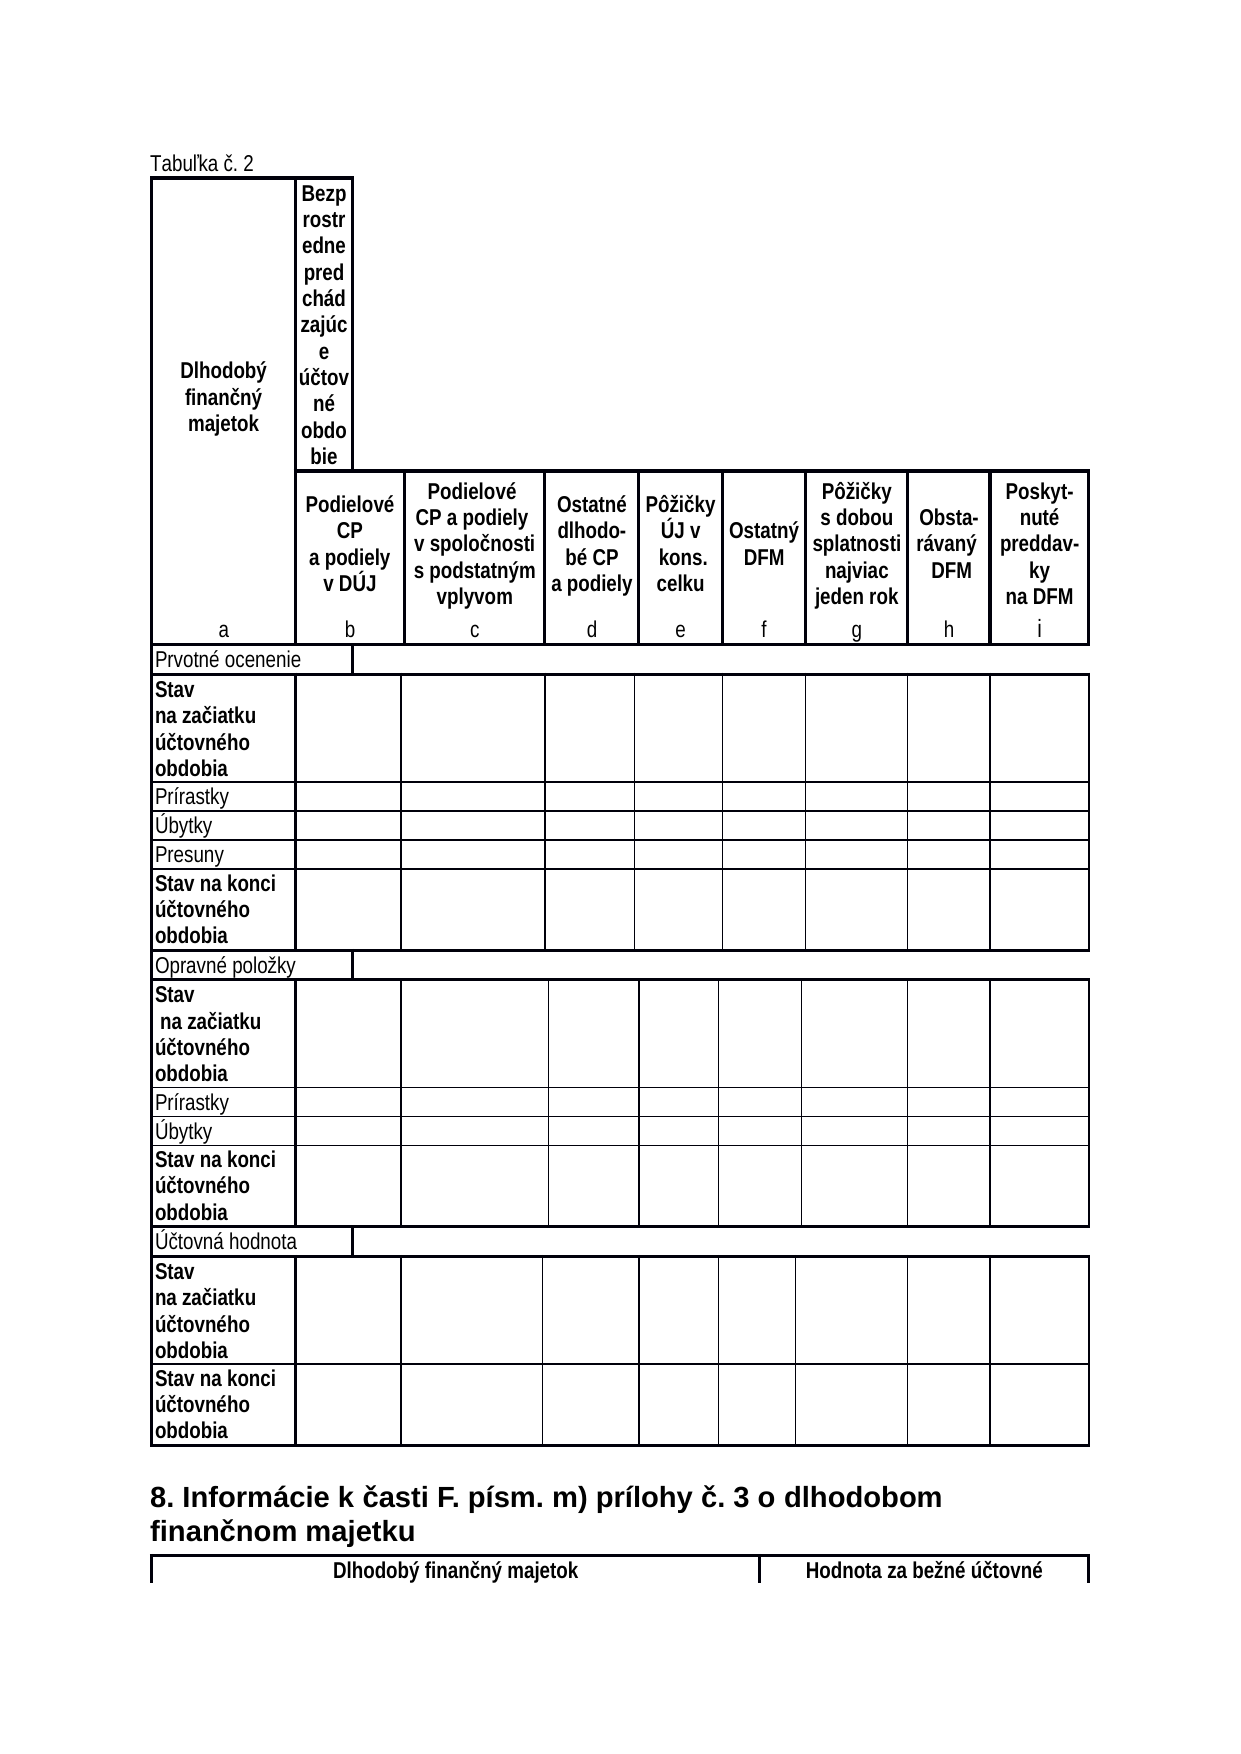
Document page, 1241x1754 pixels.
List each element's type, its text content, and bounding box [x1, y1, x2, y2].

table_cell [402, 812, 544, 839]
table_cell [640, 1365, 718, 1444]
table_cell Prírastky [153, 783, 294, 810]
table_cell [908, 1258, 989, 1363]
table_cell [806, 841, 907, 868]
table_cell [640, 1258, 718, 1363]
table_cell [549, 1146, 638, 1225]
table_cell [297, 783, 400, 810]
table_cell g [807, 615, 906, 643]
table_cell Stav na začiatku účtovného obdobia [153, 676, 294, 781]
table_cell [402, 1146, 548, 1225]
table_cell [991, 981, 1088, 1087]
table_cell [297, 1117, 400, 1144]
table_cell h [909, 615, 988, 643]
table_header Dlhodobý finančný majetok [153, 180, 294, 614]
table_cell Stav na konci účtovného obdobia [153, 1146, 294, 1225]
table_cell [549, 981, 638, 1087]
table_cell [908, 676, 989, 781]
table_cell [908, 1088, 989, 1116]
table_cell [719, 1365, 795, 1444]
table_cell [991, 870, 1088, 949]
table_cell [635, 783, 722, 810]
table_cell [546, 676, 634, 781]
table_cell [635, 676, 722, 781]
table_cell [640, 981, 718, 1087]
table_cell [297, 841, 400, 868]
table_cell [402, 783, 544, 810]
table_cell [908, 1117, 989, 1144]
table_cell [991, 1088, 1088, 1116]
table_cell [991, 812, 1088, 839]
title 8. Informácie k časti F. písm. m) prílohy č. 3 o dlhodobom finančnom majetku [150, 1481, 1090, 1548]
table_cell e [640, 615, 721, 643]
table_cell Stav na začiatku účtovného obdobia [153, 981, 294, 1087]
table_cell [297, 812, 400, 839]
table_cell [908, 812, 989, 839]
table_cell [723, 812, 805, 839]
table_cell [546, 870, 634, 949]
table_cell Úbytky [153, 1117, 294, 1144]
table_cell Stav na konci účtovného obdobia [153, 1365, 294, 1444]
table_cell [806, 870, 907, 949]
table_cell [297, 676, 400, 781]
table_cell i [992, 615, 1087, 643]
table_cell [991, 1117, 1088, 1144]
table_cell Pôžičky s dobou splatnosti najviac jeden rok [807, 473, 906, 614]
table_cell [723, 783, 805, 810]
table_cell [908, 841, 989, 868]
table_cell [802, 981, 907, 1087]
table_cell a [153, 615, 294, 643]
table_cell [635, 870, 722, 949]
table_header Hodnota za bežné účtovné [761, 1557, 1087, 1583]
table_cell [549, 1088, 638, 1116]
table_cell [402, 841, 544, 868]
table_cell [297, 870, 400, 949]
table_cell Presuny [153, 841, 294, 868]
table_cell Úbytky [153, 812, 294, 839]
table_header Bezprostredne predchádzajúce účtovné obdobie [297, 180, 351, 469]
table_cell [991, 783, 1088, 810]
table_cell [402, 1117, 548, 1144]
table_cell [546, 841, 634, 868]
table_cell Podielové CP a podiely v spoločnosti s podstatným vplyvom [406, 473, 543, 614]
table_cell [908, 1146, 989, 1225]
table_cell Prvotné ocenenie [153, 646, 351, 673]
table_header Dlhodobý finančný majetok [153, 1557, 758, 1583]
table_cell [723, 676, 805, 781]
table_cell Ostatný DFM [724, 473, 804, 614]
table_cell [991, 1365, 1088, 1444]
table_cell [908, 1365, 989, 1444]
table_cell Stav na začiatku účtovného obdobia [153, 1258, 294, 1363]
table_cell Opravné položky [153, 952, 351, 978]
table_cell [802, 1088, 907, 1116]
table_cell [640, 1117, 718, 1144]
table_cell [908, 870, 989, 949]
table_cell [719, 1258, 795, 1363]
table_cell [796, 1258, 907, 1363]
table_cell [640, 1088, 718, 1116]
table_cell [719, 1146, 801, 1225]
table_cell [402, 1088, 548, 1116]
table_cell [402, 981, 548, 1087]
table_cell [402, 1258, 542, 1363]
table_cell Ostatné dlhodo-bé CP a podiely [546, 473, 637, 614]
table_cell [908, 981, 989, 1087]
table_cell [297, 981, 400, 1087]
table_cell Účtovná hodnota [153, 1228, 351, 1255]
table_cell [719, 1117, 801, 1144]
table_cell [723, 870, 805, 949]
table_cell [543, 1258, 638, 1363]
table_cell Poskyt-nuté preddav-ky na DFM [992, 473, 1087, 614]
table_cell [991, 676, 1088, 781]
table_cell [802, 1117, 907, 1144]
table_cell Obsta-rávaný DFM [909, 473, 988, 614]
table_cell [543, 1365, 638, 1444]
table_cell [297, 1146, 400, 1225]
table_cell [297, 1088, 400, 1116]
table_cell c [406, 615, 543, 643]
table_cell [719, 1088, 801, 1116]
table_cell d [546, 615, 637, 643]
table_cell [908, 783, 989, 810]
table_cell [635, 812, 722, 839]
table_cell b [297, 615, 403, 643]
text Tabuľka č. 2 [150, 150, 1090, 176]
table_cell [723, 841, 805, 868]
table_cell [297, 1365, 400, 1444]
table_cell Stav na konci účtovného obdobia [153, 870, 294, 949]
table_cell [806, 676, 907, 781]
table_cell [402, 676, 544, 781]
table_cell Prírastky [153, 1088, 294, 1116]
table_cell [991, 1258, 1088, 1363]
table_cell [640, 1146, 718, 1225]
table_cell [796, 1365, 907, 1444]
table_cell Podielové CP a podiely v DÚJ [297, 473, 403, 614]
table_cell [546, 812, 634, 839]
table_cell [402, 870, 544, 949]
table_cell [991, 841, 1088, 868]
table_cell Pôžičky ÚJ v kons. celku [640, 473, 721, 614]
table_cell [806, 783, 907, 810]
table_cell [635, 841, 722, 868]
table_cell [802, 1146, 907, 1225]
table_cell [402, 1365, 542, 1444]
table_cell [991, 1146, 1088, 1225]
table_cell [719, 981, 801, 1087]
table_cell [549, 1117, 638, 1144]
table_cell [806, 812, 907, 839]
table_cell [297, 1258, 400, 1363]
table_cell [546, 783, 634, 810]
table_cell f [724, 615, 804, 643]
